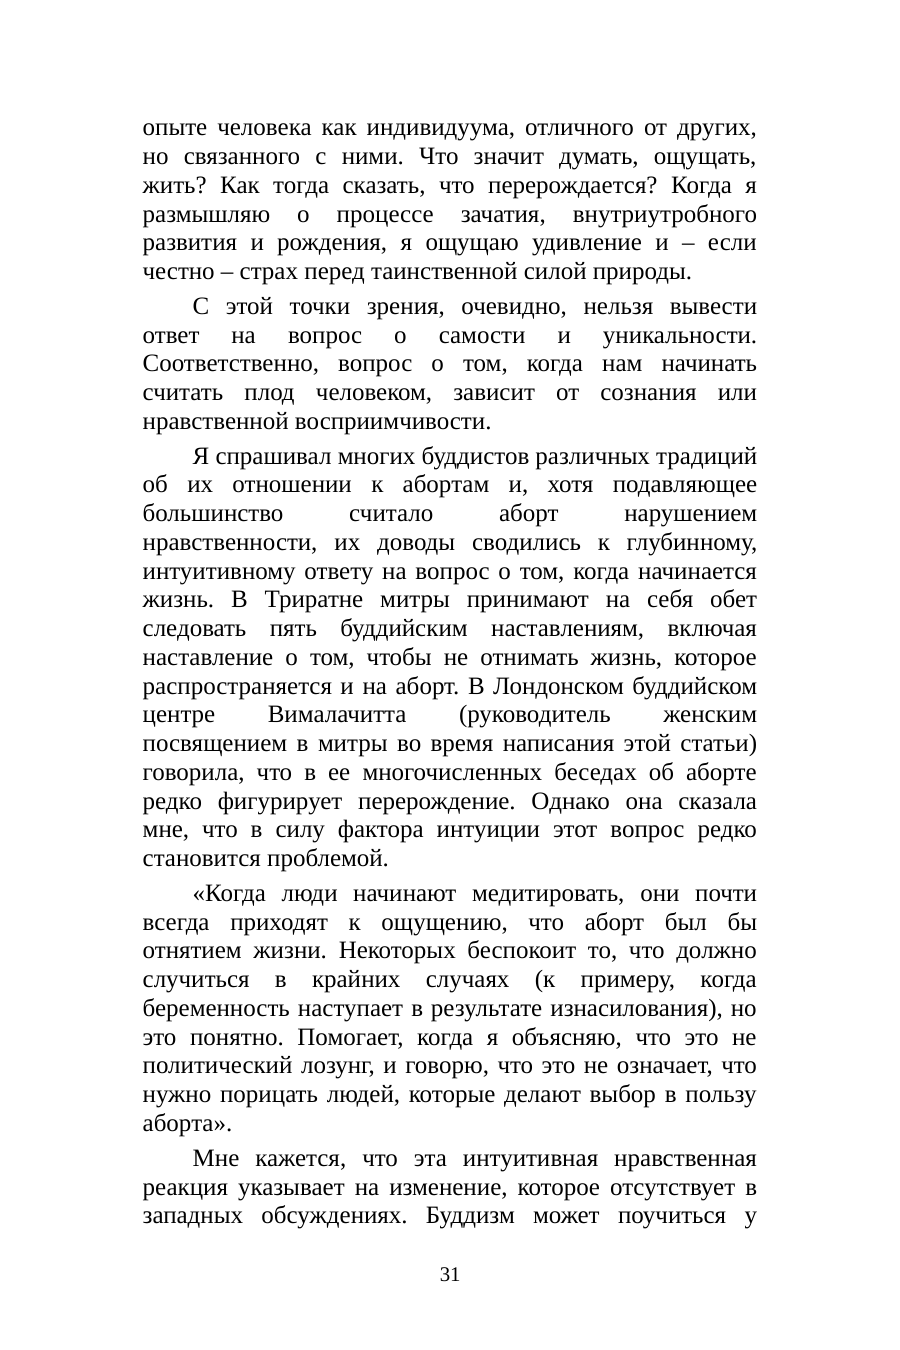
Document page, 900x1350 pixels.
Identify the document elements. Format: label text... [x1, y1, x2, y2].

text Мне кажется, что эта интуитивная нравственная реакция указывает на изменение, которое отсутствует в западных обсуждениях. Буддизм может поучиться у [142, 1143, 757, 1229]
text «Когда люди начинают медитировать, они почти всегда приходят к ощущению, что аборт был бы отнятием жизни. Некоторых беспокоит то, что должно случиться в крайних случаях (к примеру, когда беременность наступает в результате изнасилования), но это понятно. Помогает, когда я объясняю, что это не политический лозунг, и говорю, что это не означает, что нужно порицать людей, которые делают выбор в пользу аборта». [142, 878, 757, 1137]
text С этой точки зрения, очевидно, нельзя вывести ответ на вопрос о самости и уникальности. Соответственно, вопрос о том, когда нам начинать считать плод человеком, зависит от сознания или нравственной восприимчивости. [142, 291, 757, 435]
text Я спрашивал многих буддистов различных традиций об их отношении к абортам и, хотя подавляющее большинство считало аборт нарушением нравственности, их доводы сводились к глубинному, интуитивному ответу на вопрос о том, когда начинается жизнь. В Триратне митры принимают на себя обет следовать пять буддийским наставлениям, включая наставление о том, чтобы не отнимать жизнь, которое распространяется и на аборт. В Лондонском буддийском центре Вималачитта (руководитель женским посвящением в митры во время написания этой статьи) говорила, что в ее многочисленных беседах об аборте редко фигурирует перерождение. Однако она сказала мне, что в силу фактора интуиции этот вопрос редко становится проблемой. [142, 441, 757, 872]
text опыте человека как индивидуума, отличного от других, но связанного с ними. Что значит думать, ощущать, жить? Как тогда сказать, что перерождается? Когда я размышляю о процессе зачатия, внутриутробного развития и рождения, я ощущаю удивление и – если честно – страх перед таинственной силой природы. [142, 112, 757, 285]
